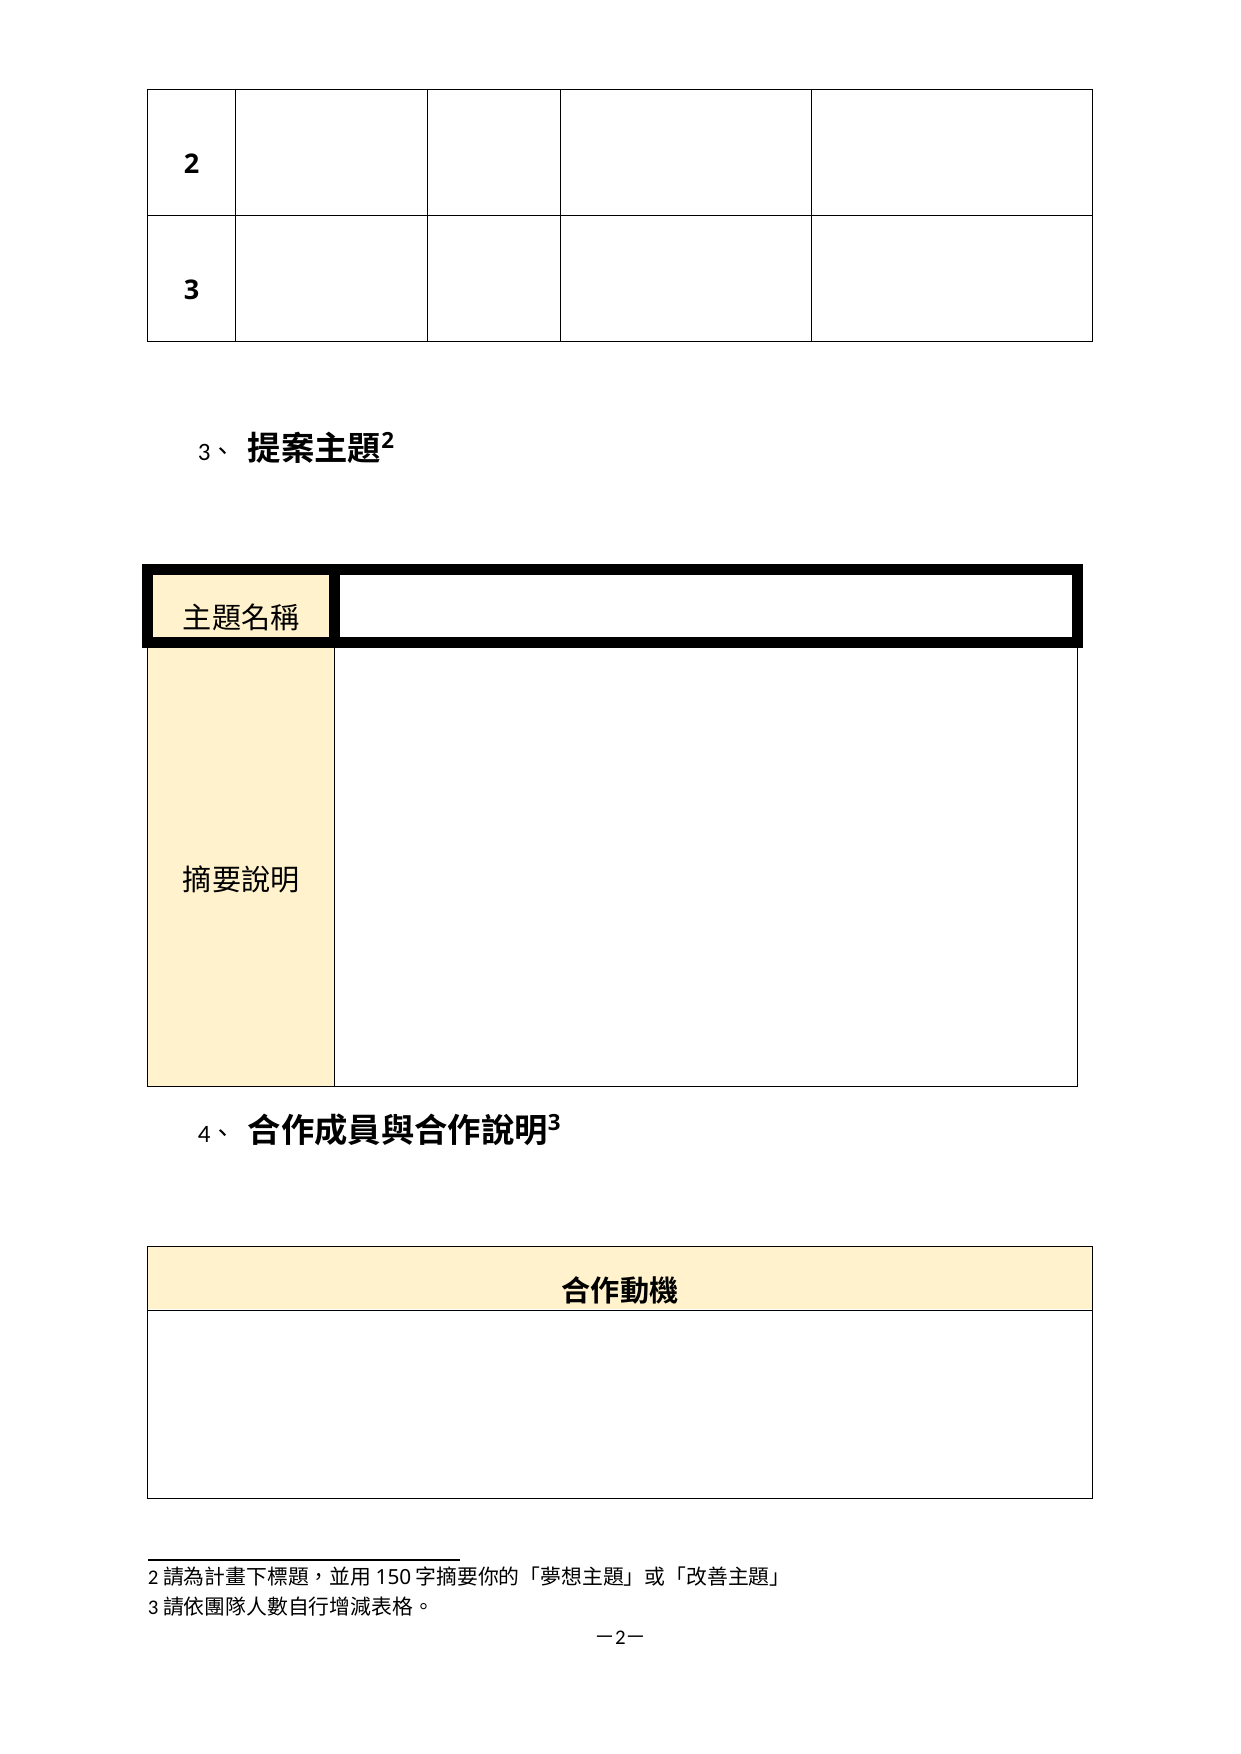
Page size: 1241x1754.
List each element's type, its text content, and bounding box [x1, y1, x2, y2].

table_cell [148, 1311, 1092, 1498]
table_cell [236, 90, 427, 215]
list 請依團隊人數自行增減表格。 [148, 1590, 1092, 1620]
table_cell [335, 648, 1077, 1086]
list 合作成員與合作說明 [198, 1087, 1092, 1149]
table_header [340, 575, 1072, 637]
list 提案主題 [198, 404, 1092, 467]
table_header 合作動機 [148, 1247, 1092, 1309]
table_cell 2 [148, 90, 235, 215]
table_cell [812, 90, 1092, 215]
list 請為計畫下標題，並用150字摘要你的「夢想主題」或「改善主題」 [148, 1560, 1092, 1590]
table_cell [236, 216, 427, 341]
table_cell [561, 90, 811, 215]
table_cell [428, 90, 560, 215]
table_cell 3 [148, 216, 235, 341]
table_cell [812, 216, 1092, 341]
table_cell 摘要說明 [148, 648, 334, 1086]
table_cell [428, 216, 560, 341]
table_header 主題名稱 [153, 575, 329, 637]
table_cell [561, 216, 811, 341]
